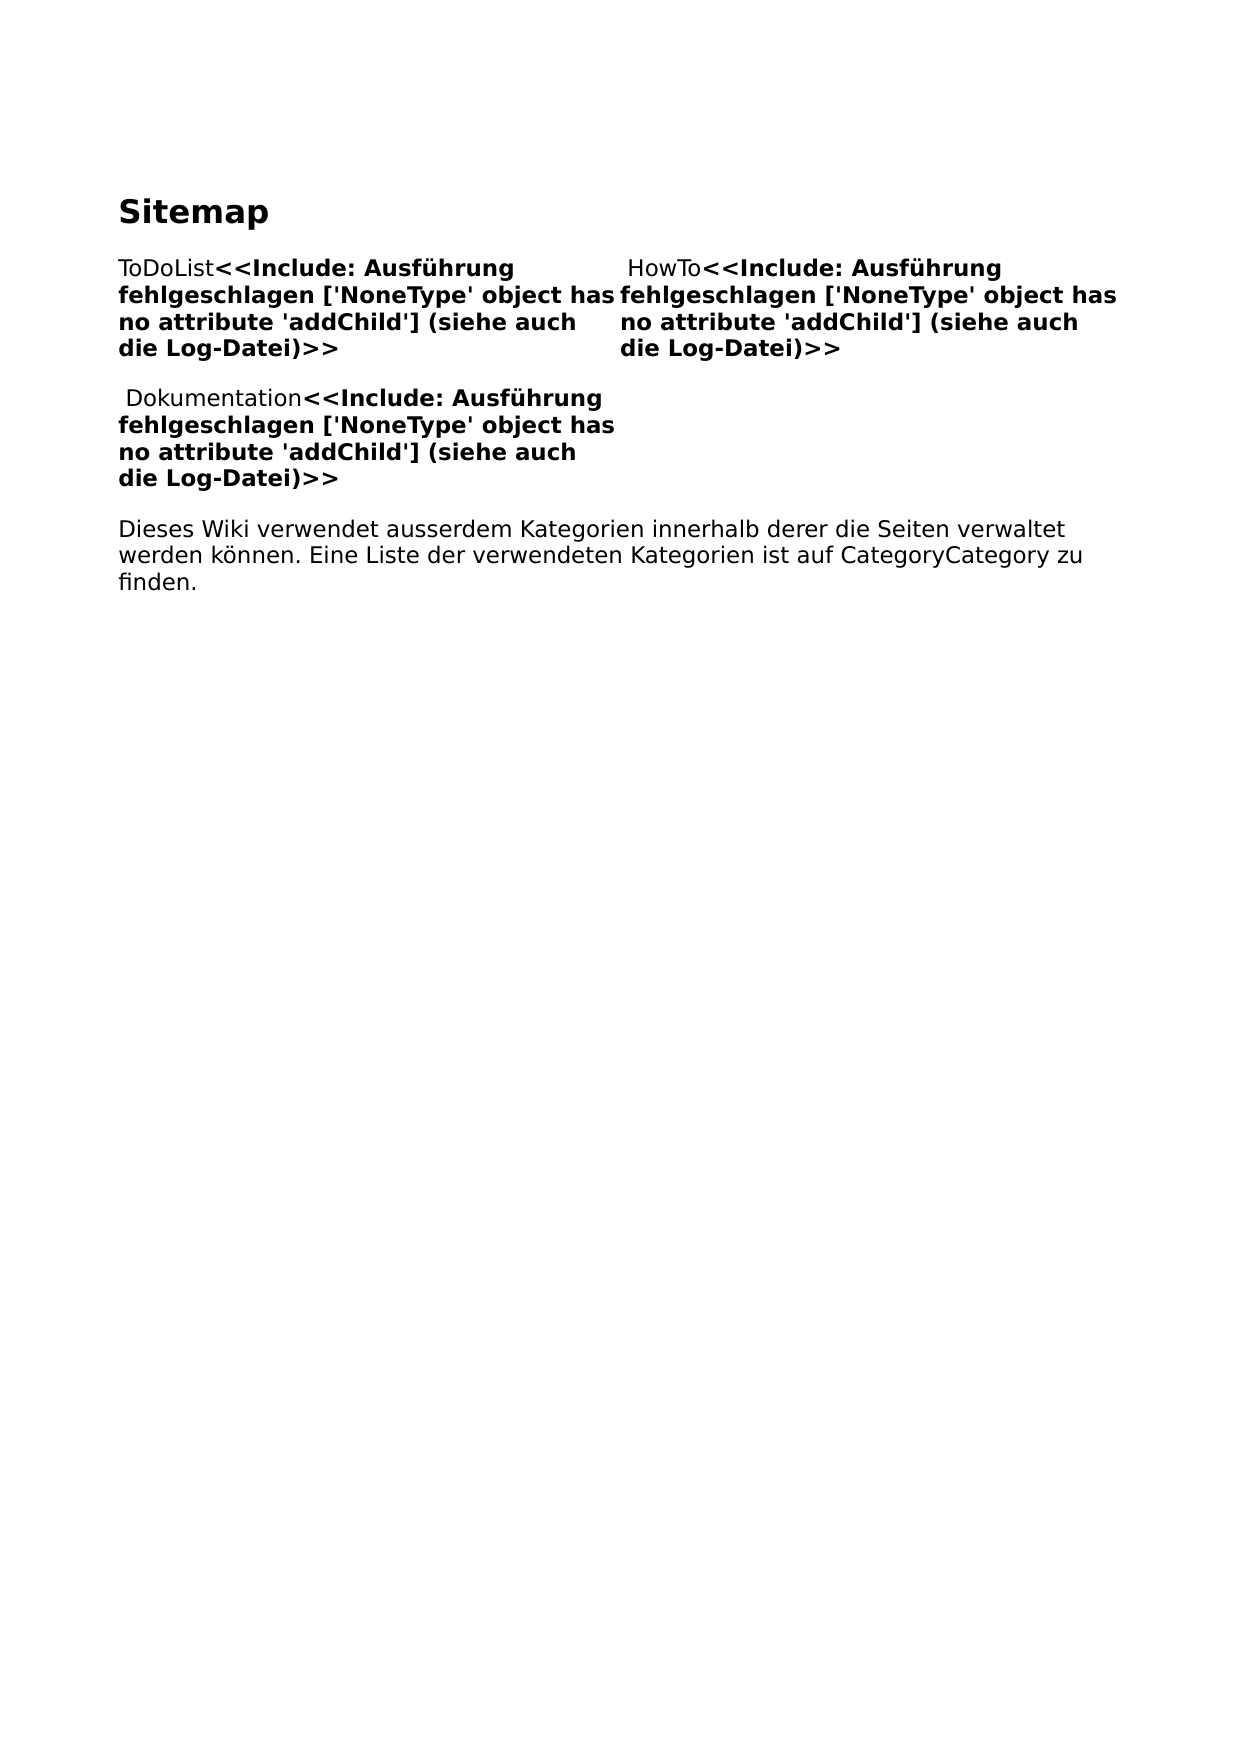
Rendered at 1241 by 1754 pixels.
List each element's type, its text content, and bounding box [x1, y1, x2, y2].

text Dieses Wiki verwendet ausserdem Kategorien innerhalb derer die Seiten verwaltet werden können. Eine Liste der verwendeten Kategorien ist auf CategoryCategory zu finden. [118, 516, 1122, 596]
subtitle Sitemap [118, 193, 1122, 231]
table_header HowTo<<Include: Ausführung fehlgeschlagen ['NoneType' object has no attribute 'addChild'] (siehe auch die Log-Datei)>> [620, 244, 1122, 374]
table_header ToDoList<<Include: Ausführung fehlgeschlagen ['NoneType' object has no attribute 'addChild'] (siehe auch die Log-Datei)>> [118, 244, 620, 374]
table_cell [620, 374, 1122, 504]
table_cell Dokumentation<<Include: Ausführung fehlgeschlagen ['NoneType' object has no attribute 'addChild'] (siehe auch die Log-Datei)>> [118, 374, 620, 504]
